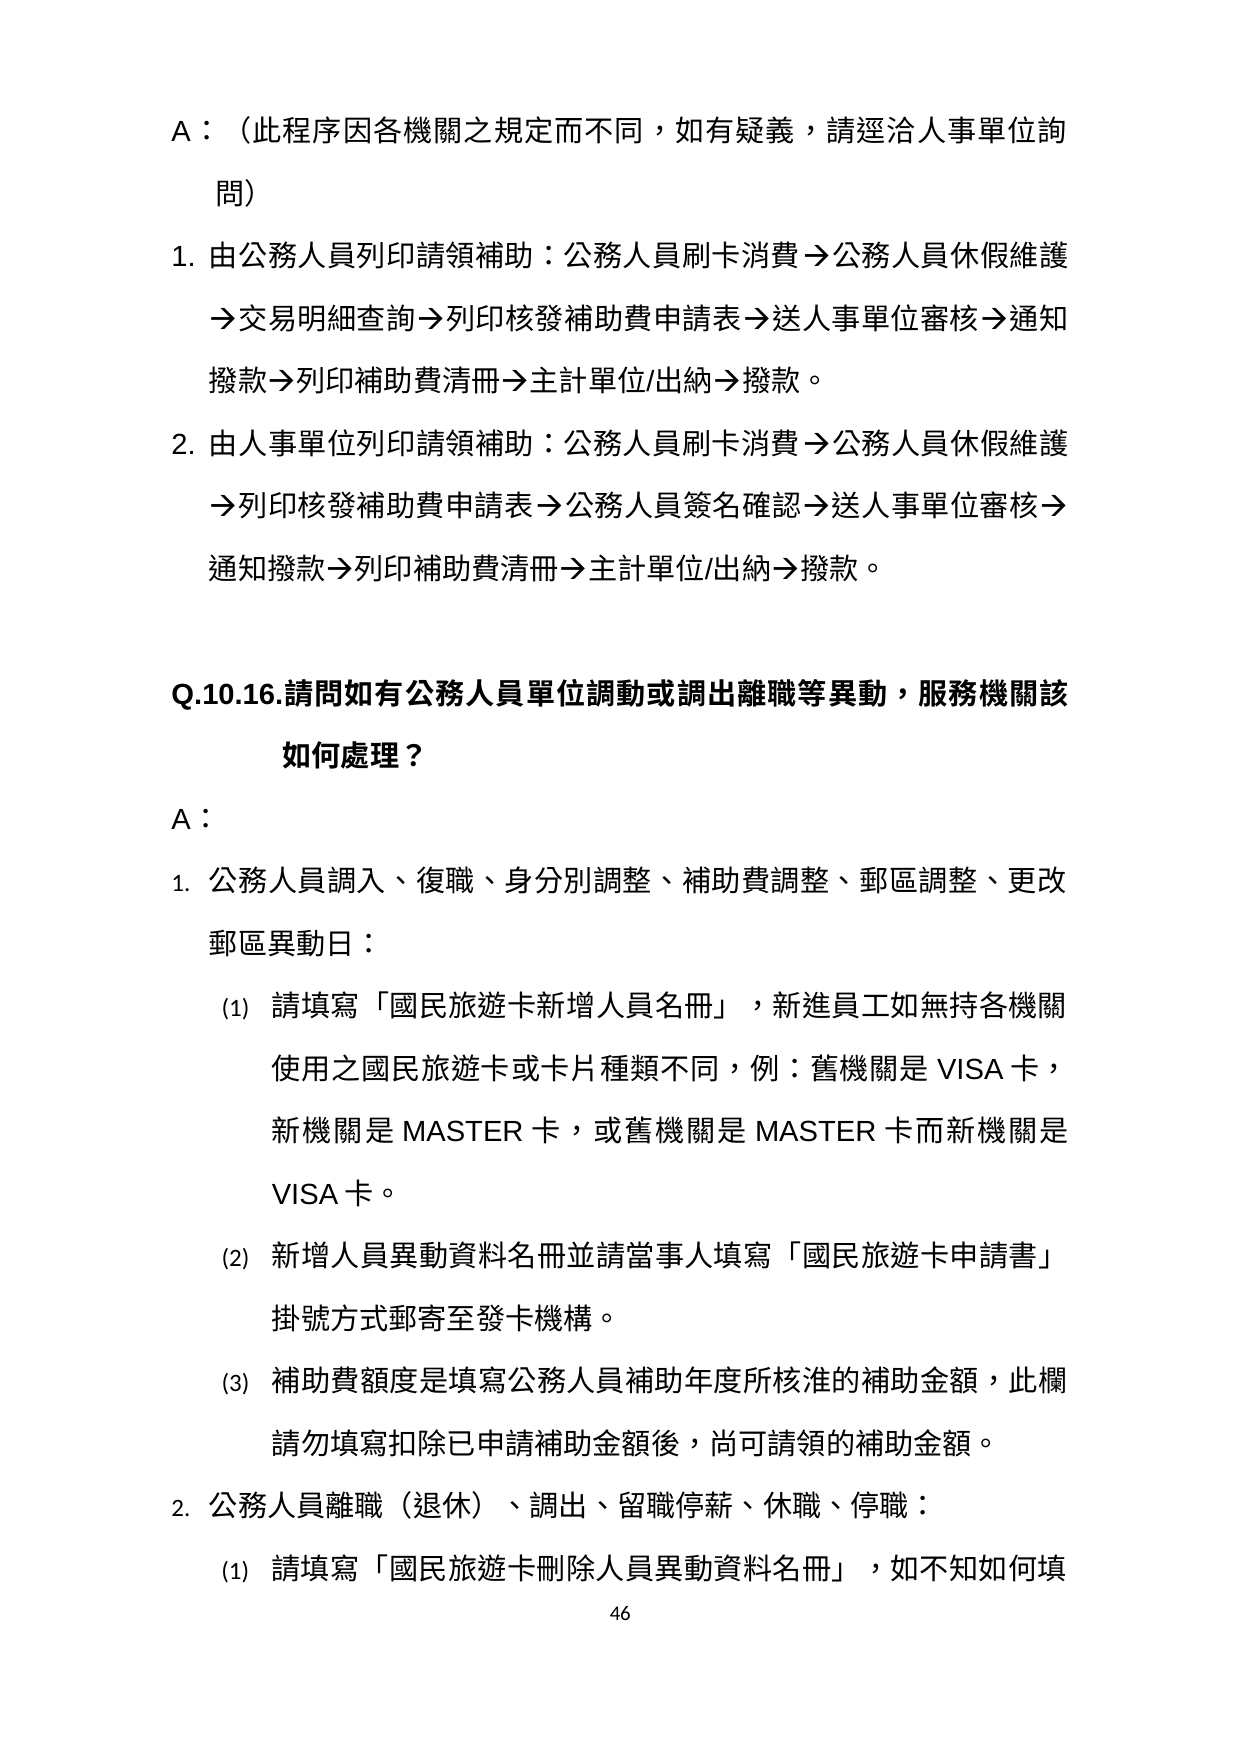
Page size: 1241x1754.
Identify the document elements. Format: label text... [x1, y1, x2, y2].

list 公務人員離職（退休）、調出、留職停薪、休職、停職： [171, 1462, 1069, 1525]
list 由公務人員列印請領補助：公務人員刷卡消費公務人員休假維護交易明細查詢列印核發補助費申請表送人事單位審核通知撥款列印補助費清冊主計單位/出納撥款。 [171, 212, 1069, 400]
list 公務人員調入、復職、身分別調整、補助費調整、郵區調整、更改郵區異動日： [171, 837, 1069, 962]
text Q.10.16.請問如有公務人員單位調動或調出離職等異動，服務機關該如何處理？ [171, 650, 1069, 775]
list 新增人員異動資料名冊並請當事人填寫「國民旅遊卡申請書」掛號方式郵寄至發卡機構。 [221, 1212, 1069, 1337]
list 由人事單位列印請領補助：公務人員刷卡消費公務人員休假維護列印核發補助費申請表公務人員簽名確認送人事單位審核通知撥款列印補助費清冊主計單位/出納撥款。 [171, 400, 1069, 587]
text A： [171, 775, 1069, 837]
list 請填寫「國民旅遊卡新增人員名冊」，新進員工如無持各機關使用之國民旅遊卡或卡片種類不同，例：舊機關是VISA卡，新機關是MASTER卡，或舊機關是MASTER卡而新機關是VISA卡。 [221, 962, 1069, 1212]
list 請填寫「國民旅遊卡刪除人員異動資料名冊」，如不知如何填寫，詳閱表中的填表說明，請務必填寫完整，以加快處理時效。 [221, 1525, 1069, 1587]
text A：（此程序因各機關之規定而不同，如有疑義，請逕洽人事單位詢問） [171, 87, 1069, 212]
list 補助費額度是填寫公務人員補助年度所核淮的補助金額，此欄請勿填寫扣除已申請補助金額後，尚可請領的補助金額。 [221, 1337, 1069, 1462]
